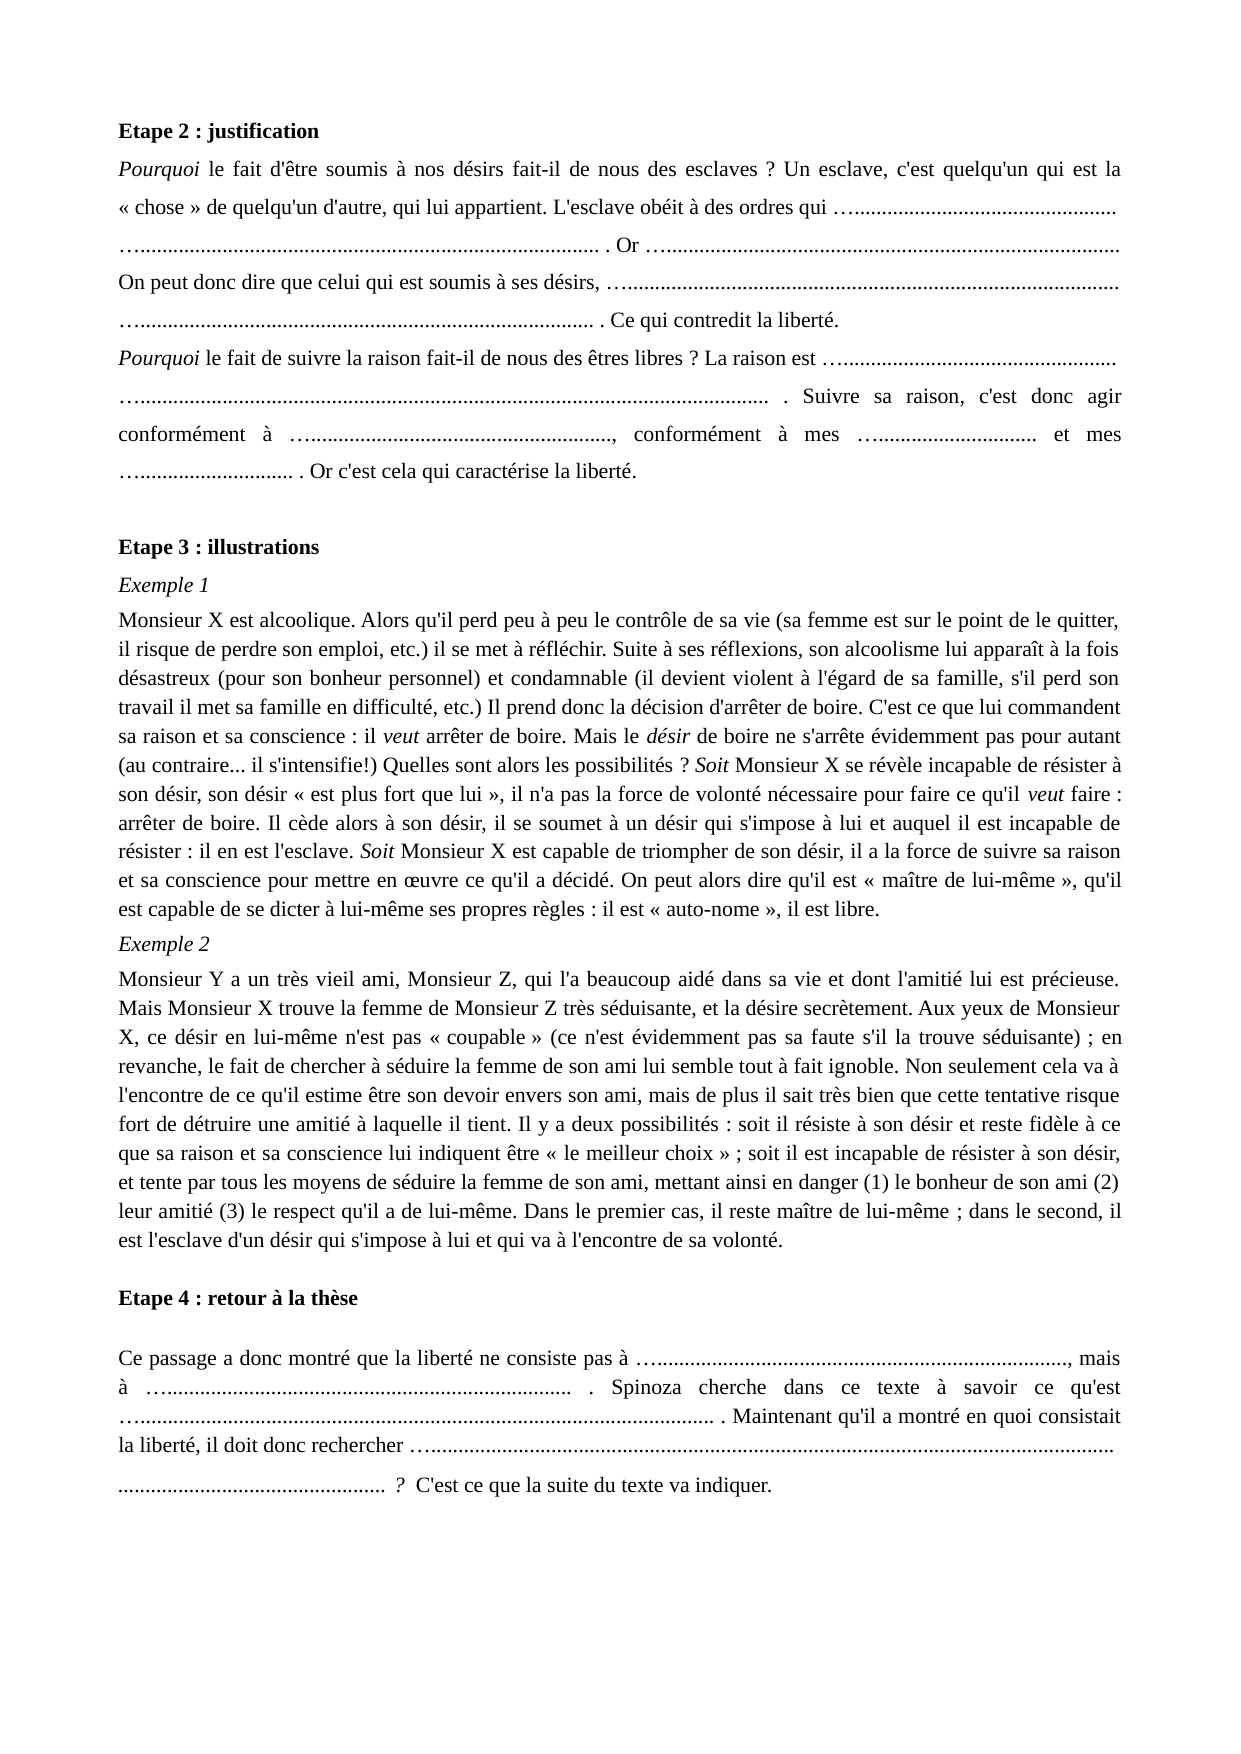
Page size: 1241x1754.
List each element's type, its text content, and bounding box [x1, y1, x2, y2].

text Pourquoi le fait de suivre la raison fait-il de nous des êtres libres ? La raison est ….................................................. [118, 345, 1122, 370]
text Ce passage a donc montré que la liberté ne consiste pas à …..........................................................................., mais à ….......................................................................... . Spinoza cherche dans ce texte à savoir ce qu'est …......................................................................................................... . Maintenant qu'il a montré en quoi consistait la liberté, il doit donc rechercher …............................................................................................................................. [118, 1345, 1122, 1457]
text Pourquoi le fait d'être soumis à nos désirs fait-il de nous des esclaves ? Un esclave, c'est quelqu'un qui est la « chose » de quelqu'un d'autre, qui lui appartient. L'esclave obéit à des ordres qui …................................................ [118, 156, 1122, 219]
text On peut donc dire que celui qui est soumis à ses désirs, ….......................................................................................... [118, 269, 1122, 294]
text Monsieur X est alcoolique. Alors qu'il perd peu à peu le contrôle de sa vie (sa femme est sur le point de le quitter, il risque de perdre son emploi, etc.) il se met à réfléchir. Suite à ses réflexions, son alcoolisme lui apparaît à la fois désastreux (pour son bonheur personnel) et condamnable (il devient violent à l'égard de sa famille, s'il perd son travail il met sa famille en difficulté, etc.) Il prend donc la décision d'arrêter de boire. C'est ce que lui commandent sa raison et sa conscience : il veut arrêter de boire. Mais le désir de boire ne s'arrête évidemment pas pour autant (au contraire... il s'intensifie!) Quelles sont alors les possibilités ? Soit Monsieur X se révèle incapable de résister à son désir, son désir « est plus fort que lui », il n'a pas la force de volonté nécessaire pour faire ce qu'il veut faire : arrêter de boire. Il cède alors à son désir, il se soumet à un désir qui s'impose à lui et auquel il est incapable de résister : il en est l'esclave. Soit Monsieur X est capable de triompher de son désir, il a la force de suivre sa raison et sa conscience pour mettre en œuvre ce qu'il a décidé. On peut alors dire qu'il est « maître de lui-même », qu'il est capable de se dicter à lui-même ses propres règles : il est « auto-nome », il est libre. [118, 607, 1122, 922]
text Etape 4 : retour à la thèse [118, 1285, 1122, 1310]
text Etape 3 : illustrations [118, 534, 1122, 559]
text Exemple 1 [118, 572, 1122, 597]
text Monsieur Y a un très vieil ami, Monsieur Z, qui l'a beaucoup aidé dans sa vie et dont l'amitié lui est précieuse. Mais Monsieur X trouve la femme de Monsieur Z très séduisante, et la désire secrètement. Aux yeux de Monsieur X, ce désir en lui-même n'est pas « coupable » (ce n'est évidemment pas sa faute s'il la trouve séduisante) ; en revanche, le fait de chercher à séduire la femme de son ami lui semble tout à fait ignoble. Non seulement cela va à l'encontre de ce qu'il estime être son devoir envers son ami, mais de plus il sait très bien que cette tentative risque fort de détruire une amitié à laquelle il tient. Il y a deux possibilités : soit il résiste à son désir et reste fidèle à ce que sa raison et sa conscience lui indiquent être « le meilleur choix » ; soit il est incapable de résister à son désir, et tente par tous les moyens de séduire la femme de son ami, mettant ainsi en danger (1) le bonheur de son ami (2) leur amitié (3) le respect qu'il a de lui-même. Dans le premier cas, il reste maître de lui-même ; dans le second, il est l'esclave d'un désir qui s'impose à lui et qui va à l'encontre de sa volonté. [118, 966, 1122, 1252]
text …................................................................................... . Ce qui contredit la liberté. [118, 307, 1122, 332]
text ................................................. ? C'est ce que la suite du texte va indiquer. [118, 1472, 1122, 1498]
text Exemple 2 [118, 931, 1122, 956]
text …................................................................................................................... . Suivre sa raison, c'est donc agir conformément à …......................................................., conformément à mes …............................. et mes …............................ . Or c'est cela qui caractérise la liberté. [118, 383, 1122, 484]
text Etape 2 : justification [118, 118, 1122, 143]
text ….................................................................................... . Or …................................................................................... [118, 232, 1122, 257]
